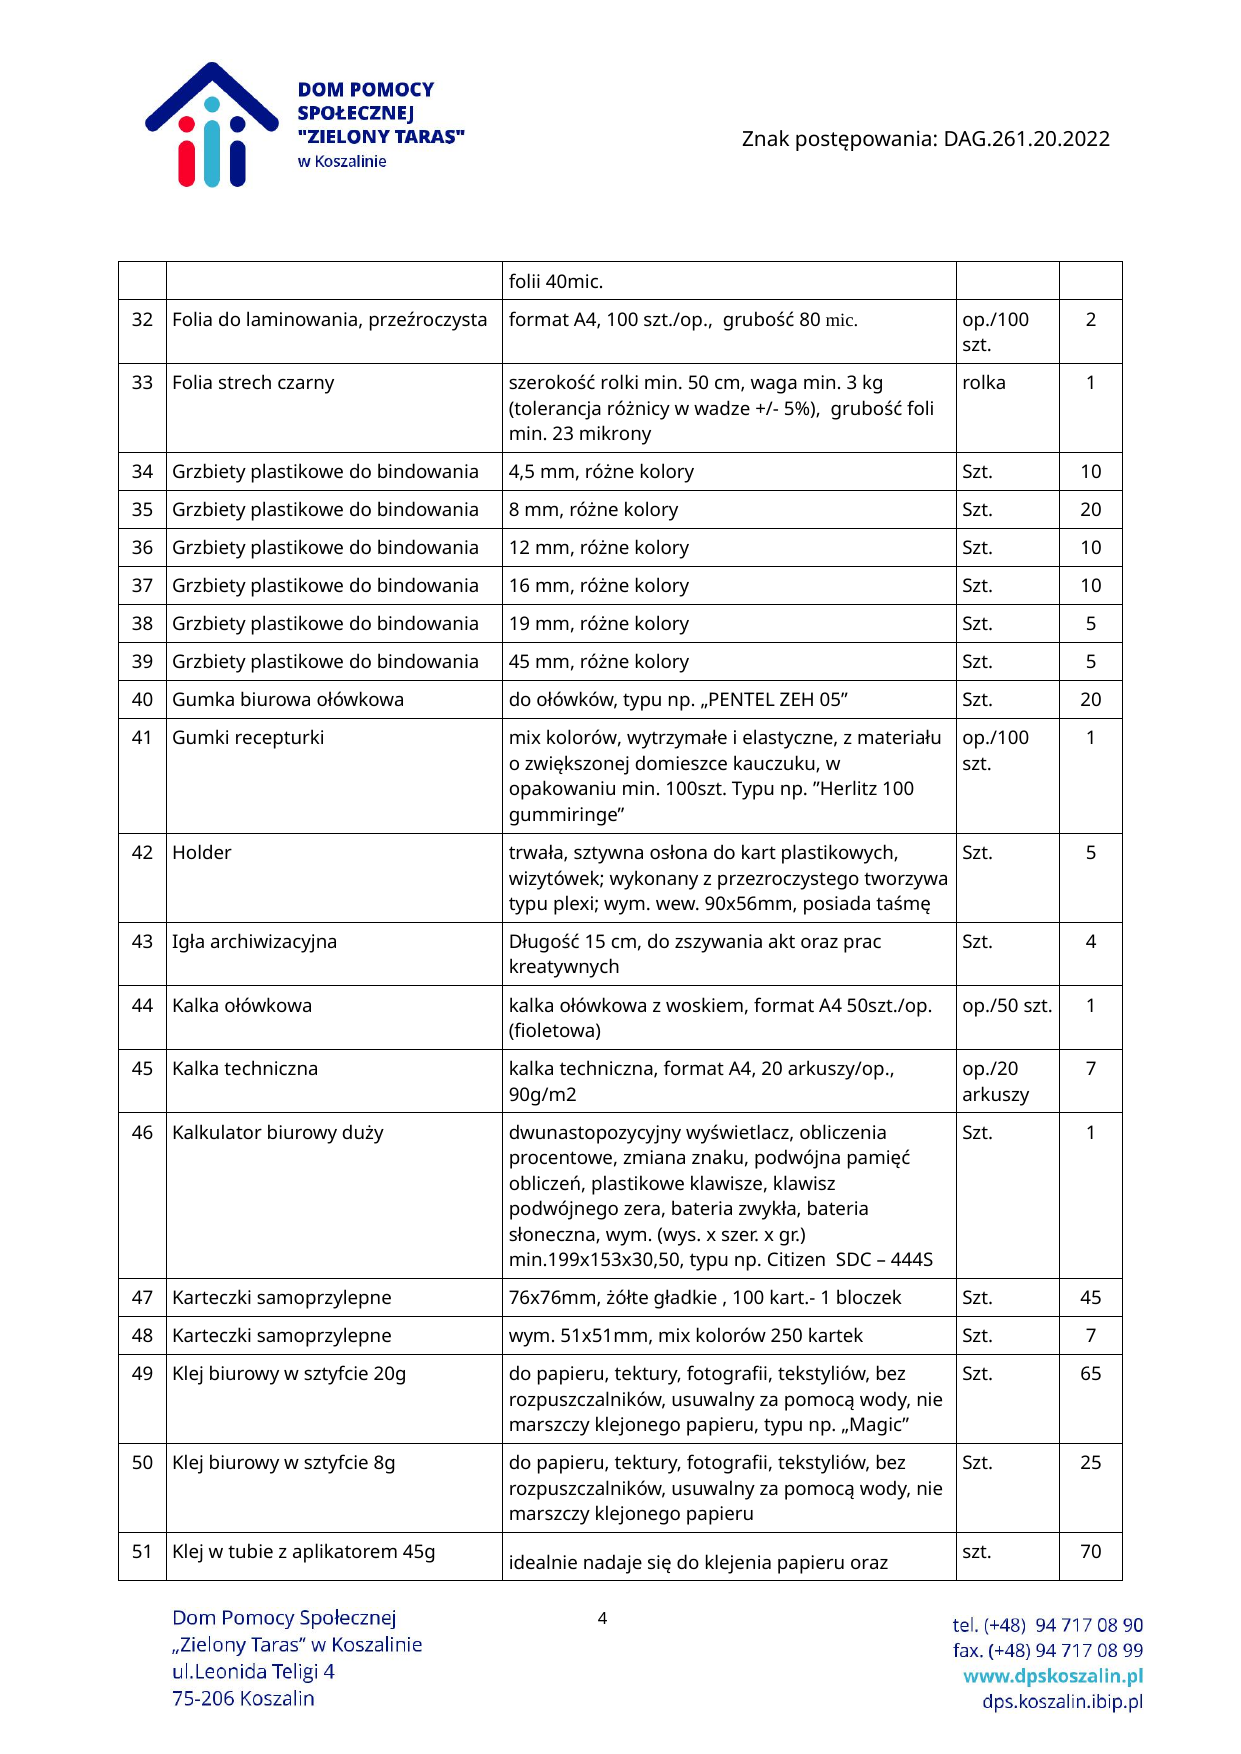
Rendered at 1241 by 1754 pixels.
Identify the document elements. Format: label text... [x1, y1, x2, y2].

table_cell op./100 szt. [957, 719, 1059, 832]
table_cell 12 mm, różne kolory [503, 529, 956, 566]
table_cell mix kolorów, wytrzymałe i elastyczne, z materiału o zwiększonej domieszce kauczuku, w opakowaniu min. 100szt. Typu np. ‎”Herlitz 100 gummiringe” [503, 719, 956, 832]
table_cell Kalkulator biurowy duży [167, 1113, 502, 1278]
table_cell dwunastopozycyjny wyświetlacz, obliczenia procentowe, zmiana znaku, podwójna pamięć obliczeń, plastikowe klawisze, klawisz podwójnego zera, bateria zwykła, bateria słoneczna, wym. (wys. x szer. x gr.) min.199x153x30,50, typu np. Citizen SDC – 444S [503, 1113, 956, 1278]
table_cell 39 [119, 643, 166, 680]
table_cell kalka ołówkowa z woskiem, format A4 50szt./op. (fioletowa) [503, 986, 956, 1049]
table_cell 19 mm, różne kolory [503, 605, 956, 642]
table_cell [1060, 262, 1122, 299]
table_cell Szt. [957, 681, 1059, 718]
table_cell Klej w tubie z aplikatorem 45g [167, 1533, 502, 1580]
table_cell 47 [119, 1279, 166, 1316]
table_cell 25 [1060, 1444, 1122, 1532]
table_cell Holder [167, 834, 502, 922]
table_cell 50 [119, 1444, 166, 1532]
table_cell Grzbiety plastikowe do bindowania [167, 605, 502, 642]
table_cell 32 [119, 300, 166, 363]
table_cell 45 [119, 1050, 166, 1112]
table_cell Grzbiety plastikowe do bindowania [167, 453, 502, 490]
table_cell 43 [119, 923, 166, 985]
table_cell 45 mm, różne kolory [503, 643, 956, 680]
table_cell 34 [119, 453, 166, 490]
table_cell Szt. [957, 605, 1059, 642]
table_cell format A4, 100 szt./op., grubość 80 mic. [503, 300, 956, 363]
table_cell folii 40mic. [503, 262, 956, 299]
table_cell Karteczki samoprzylepne [167, 1317, 502, 1354]
table_cell 65 [1060, 1355, 1122, 1443]
table_cell idealnie nadaje się do klejenia papieru oraz [503, 1533, 956, 1580]
table_cell 42 [119, 834, 166, 922]
table_cell szerokość rolki min. 50 cm, waga min. 3 kg (tolerancja różnicy w wadze +/- 5%), grubość foli min. 23 mikrony [503, 364, 956, 452]
table_cell Grzbiety plastikowe do bindowania [167, 529, 502, 566]
table_cell 49 [119, 1355, 166, 1443]
table_cell 5 [1060, 605, 1122, 642]
table_cell Szt. [957, 1113, 1059, 1278]
table_cell 33 [119, 364, 166, 452]
table_cell 51 [119, 1533, 166, 1580]
table_cell Folia do laminowania, przeźroczysta [167, 300, 502, 363]
table_cell Szt. [957, 567, 1059, 604]
table_cell 10 [1060, 453, 1122, 490]
table_cell Szt. [957, 1355, 1059, 1443]
table_cell op./50 szt. [957, 986, 1059, 1049]
table_cell trwała, sztywna osłona do kart plastikowych, wizytówek; wykonany z przezroczystego tworzywa typu plexi; wym. wew. 90x56mm, posiada taśmę [503, 834, 956, 922]
table_cell wym. 51x51mm, mix kolorów 250 kartek [503, 1317, 956, 1354]
table_cell Klej biurowy w sztyfcie 20g [167, 1355, 502, 1443]
table_cell op./20 arkuszy [957, 1050, 1059, 1112]
table_cell rolka [957, 364, 1059, 452]
table_cell [167, 262, 502, 299]
table_cell Szt. [957, 453, 1059, 490]
table_cell 46 [119, 1113, 166, 1278]
table_cell 70 [1060, 1533, 1122, 1580]
table_cell 1 [1060, 986, 1122, 1049]
table_cell 38 [119, 605, 166, 642]
table_cell 76x76mm, żółte gładkie , 100 kart.- 1 bloczek [503, 1279, 956, 1316]
table_cell Karteczki samoprzylepne [167, 1279, 502, 1316]
table_cell 4 [1060, 923, 1122, 985]
table_cell [119, 262, 166, 299]
table_cell 37 [119, 567, 166, 604]
table_cell Długość 15 cm, do zszywania akt oraz prac kreatywnych [503, 923, 956, 985]
table_cell 2 [1060, 300, 1122, 363]
table_cell 41 [119, 719, 166, 832]
table_cell Szt. [957, 923, 1059, 985]
table_cell Grzbiety plastikowe do bindowania [167, 643, 502, 680]
table_cell do papieru, tektury, fotografii, tekstyliów, bez rozpuszczalników, usuwalny za pomocą wody, nie marszczy klejonego papieru, typu np. „Magic” [503, 1355, 956, 1443]
table_cell 7 [1060, 1317, 1122, 1354]
table_cell Grzbiety plastikowe do bindowania [167, 567, 502, 604]
table_cell Szt. [957, 1279, 1059, 1316]
table_cell 20 [1060, 681, 1122, 718]
table_cell 48 [119, 1317, 166, 1354]
table_cell do papieru, tektury, fotografii, tekstyliów, bez rozpuszczalników, usuwalny za pomocą wody, nie marszczy klejonego papieru [503, 1444, 956, 1532]
table_cell 4,5 mm, różne kolory [503, 453, 956, 490]
table_cell 20 [1060, 491, 1122, 528]
table_cell 36 [119, 529, 166, 566]
table_cell szt. [957, 1533, 1059, 1580]
table_cell 5 [1060, 643, 1122, 680]
table_cell Szt. [957, 491, 1059, 528]
table_cell 10 [1060, 529, 1122, 566]
table_cell Szt. [957, 834, 1059, 922]
table_cell Kalka ołówkowa [167, 986, 502, 1049]
table_cell op./100 szt. [957, 300, 1059, 363]
table_cell Szt. [957, 529, 1059, 566]
table_cell 8 mm, różne kolory [503, 491, 956, 528]
table_cell Szt. [957, 643, 1059, 680]
table_cell do ołówków, typu np. „PENTEL ZEH 05” [503, 681, 956, 718]
table_cell Szt. [957, 1444, 1059, 1532]
table_cell Folia strech czarny [167, 364, 502, 452]
table_cell kalka techniczna, format A4, 20 arkuszy/op., 90g/m2 [503, 1050, 956, 1112]
table_cell 44 [119, 986, 166, 1049]
table_cell 7 [1060, 1050, 1122, 1112]
table_cell 16 mm, różne kolory [503, 567, 956, 604]
table_cell Igła archiwizacyjna [167, 923, 502, 985]
table_cell Szt. [957, 1317, 1059, 1354]
table_cell Gumka biurowa ołówkowa [167, 681, 502, 718]
table_cell 1 [1060, 719, 1122, 832]
table_cell Kalka techniczna [167, 1050, 502, 1112]
table_cell Grzbiety plastikowe do bindowania [167, 491, 502, 528]
table_cell Gumki recepturki [167, 719, 502, 832]
table_cell 1 [1060, 364, 1122, 452]
table_cell 40 [119, 681, 166, 718]
table_cell 5 [1060, 834, 1122, 922]
table_cell Klej biurowy w sztyfcie 8g [167, 1444, 502, 1532]
table_cell 10 [1060, 567, 1122, 604]
table_cell 35 [119, 491, 166, 528]
table_cell 45 [1060, 1279, 1122, 1316]
table_cell [957, 262, 1059, 299]
table_cell 1 [1060, 1113, 1122, 1278]
